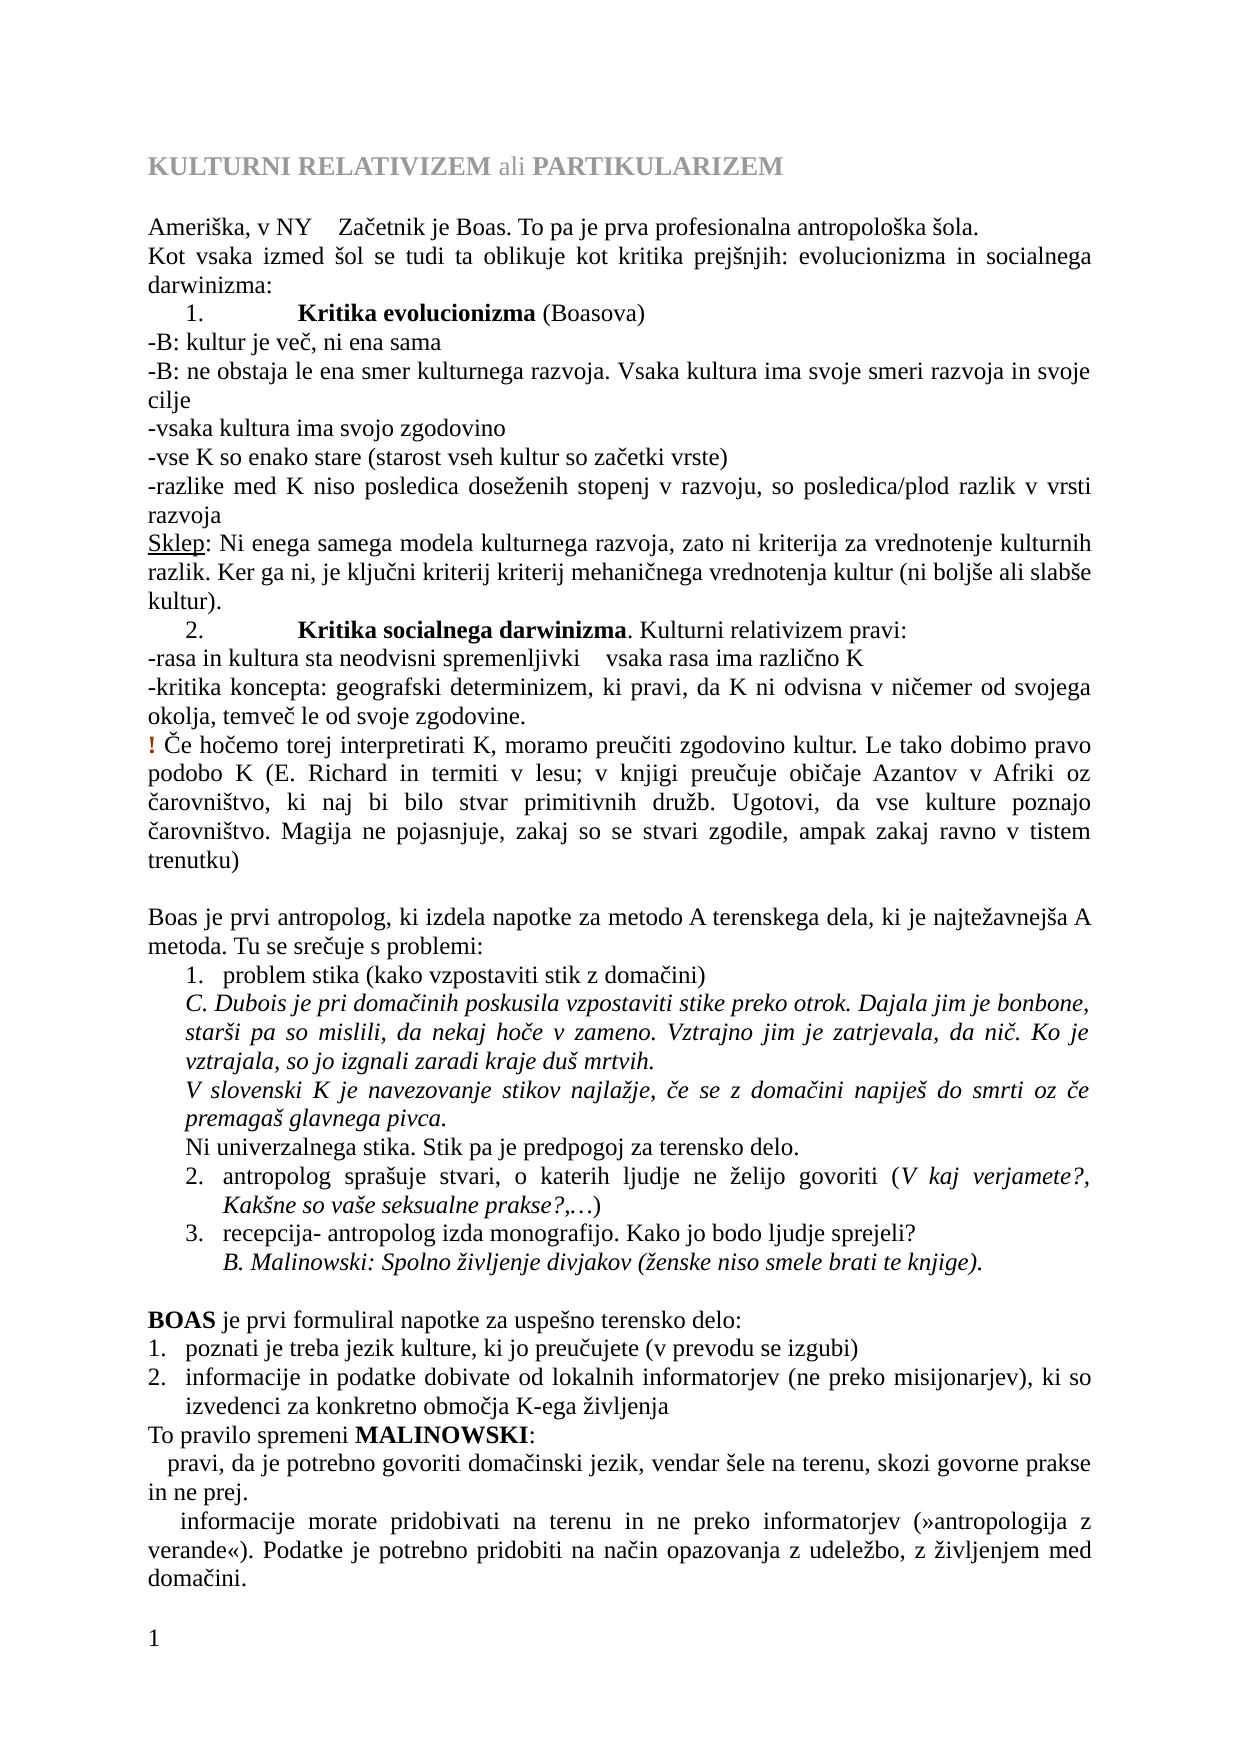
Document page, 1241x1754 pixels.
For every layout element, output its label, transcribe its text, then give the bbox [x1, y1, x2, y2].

list antropolog sprašuje stvari, o katerih ljudje ne želijo govoriti (V kaj verjamete?, Kakšne so vaše seksualne prakse?,…) [185, 1161, 1092, 1218]
text To pravilo spremeni MALINOWSKI: [148, 1420, 1092, 1448]
text KULTURNI RELATIVIZEM ali PARTIKULARIZEM [148, 150, 1092, 181]
text -vsaka kultura ima svojo zgodovino [148, 413, 1092, 442]
text  informacije morate pridobivati na terenu in ne preko informatorjev (»antropologija z verande«). Podatke je potrebno pridobiti na način opazovanja z udeležbo, z življenjem med domačini. [148, 1506, 1092, 1592]
text Ameriška, v NY Začetnik je Boas. To pa je prva profesionalna antropološka šola. [148, 212, 1092, 241]
text -B: ne obstaja le ena smer kulturnega razvoja. Vsaka kultura ima svoje smeri razvoja in svoje cilje [148, 356, 1092, 413]
list Kritika socialnega darwinizma. Kulturni relativizem pravi: [185, 615, 1092, 643]
text Sklep: Ni enega samega modela kulturnega razvoja, zato ni kriterija za vrednotenje kulturnih razlik. Ker ga ni, je ključni kriterij kriterij mehaničnega vrednotenja kultur (ni boljše ali slabše kultur). [148, 528, 1092, 615]
text Ni univerzalnega stika. Stik pa je predpogoj za terensko delo. [185, 1132, 1092, 1161]
list Kritika evolucionizma (Boasova) [185, 298, 1092, 327]
text C. Dubois je pri domačinih poskusila vzpostaviti stike preko otrok. Dajala jim je bonbone, starši pa so mislili, da nekaj hoče v zameno. Vztrajno jim je zatrjevala, da nič. Ko je vztrajala, so jo izgnali zaradi kraje duš mrtvih. [185, 988, 1092, 1075]
text Boas je prvi antropolog, ki izdela napotke za metodo A terenskega dela, ki je najtežavnejša A metoda. Tu se srečuje s problemi: [148, 902, 1092, 960]
text B. Malinowski: Spolno življenje divjakov (ženske niso smele brati te knjige). [223, 1247, 1092, 1276]
list poznati je treba jezik kulture, ki jo preučujete (v prevodu se izgubi) [148, 1333, 1092, 1362]
list problem stika (kako vzpostaviti stik z domačini) [185, 960, 1092, 988]
text BOAS je prvi formuliral napotke za uspešno terensko delo: [148, 1305, 1092, 1333]
text Kot vsaka izmed šol se tudi ta oblikuje kot kritika prejšnjih: evolucionizma in socialnega darwinizma: [148, 241, 1092, 298]
text ! Če hočemo torej interpretirati K, moramo preučiti zgodovino kultur. Le tako dobimo pravo podobo K (E. Richard in termiti v lesu; v knjigi preučuje običaje Azantov v Afriki oz čarovništvo, ki naj bi bilo stvar primitivnih družb. Ugotovi, da vse kulture poznajo čarovništvo. Magija ne pojasnjuje, zakaj so se stvari zgodile, ampak zakaj ravno v tistem trenutku) [148, 730, 1092, 873]
text V slovenski K je navezovanje stikov najlažje, če se z domačini napiješ do smrti oz če premagaš glavnega pivca. [185, 1075, 1092, 1132]
text pravi, da je potrebno govoriti domačinski jezik, vendar šele na terenu, skozi govorne prakse in ne prej. [148, 1448, 1092, 1506]
text -vse K so enako stare (starost vseh kultur so začetki vrste) [148, 442, 1092, 471]
text -rasa in kultura sta neodvisni spremenljivki vsaka rasa ima različno K [148, 643, 1092, 672]
text -razlike med K niso posledica doseženih stopenj v razvoju, so posledica/plod razlik v vrsti razvoja [148, 471, 1092, 528]
text -B: kultur je več, ni ena sama [148, 327, 1092, 356]
text -kritika koncepta: geografski determinizem, ki pravi, da K ni odvisna v ničemer od svojega okolja, temveč le od svoje zgodovine. [148, 672, 1092, 730]
list informacije in podatke dobivate od lokalnih informatorjev (ne preko misijonarjev), ki so izvedenci za konkretno območja K-ega življenja [148, 1362, 1092, 1420]
list recepcija- antropolog izda monografijo. Kako jo bodo ljudje sprejeli? [185, 1218, 1092, 1247]
